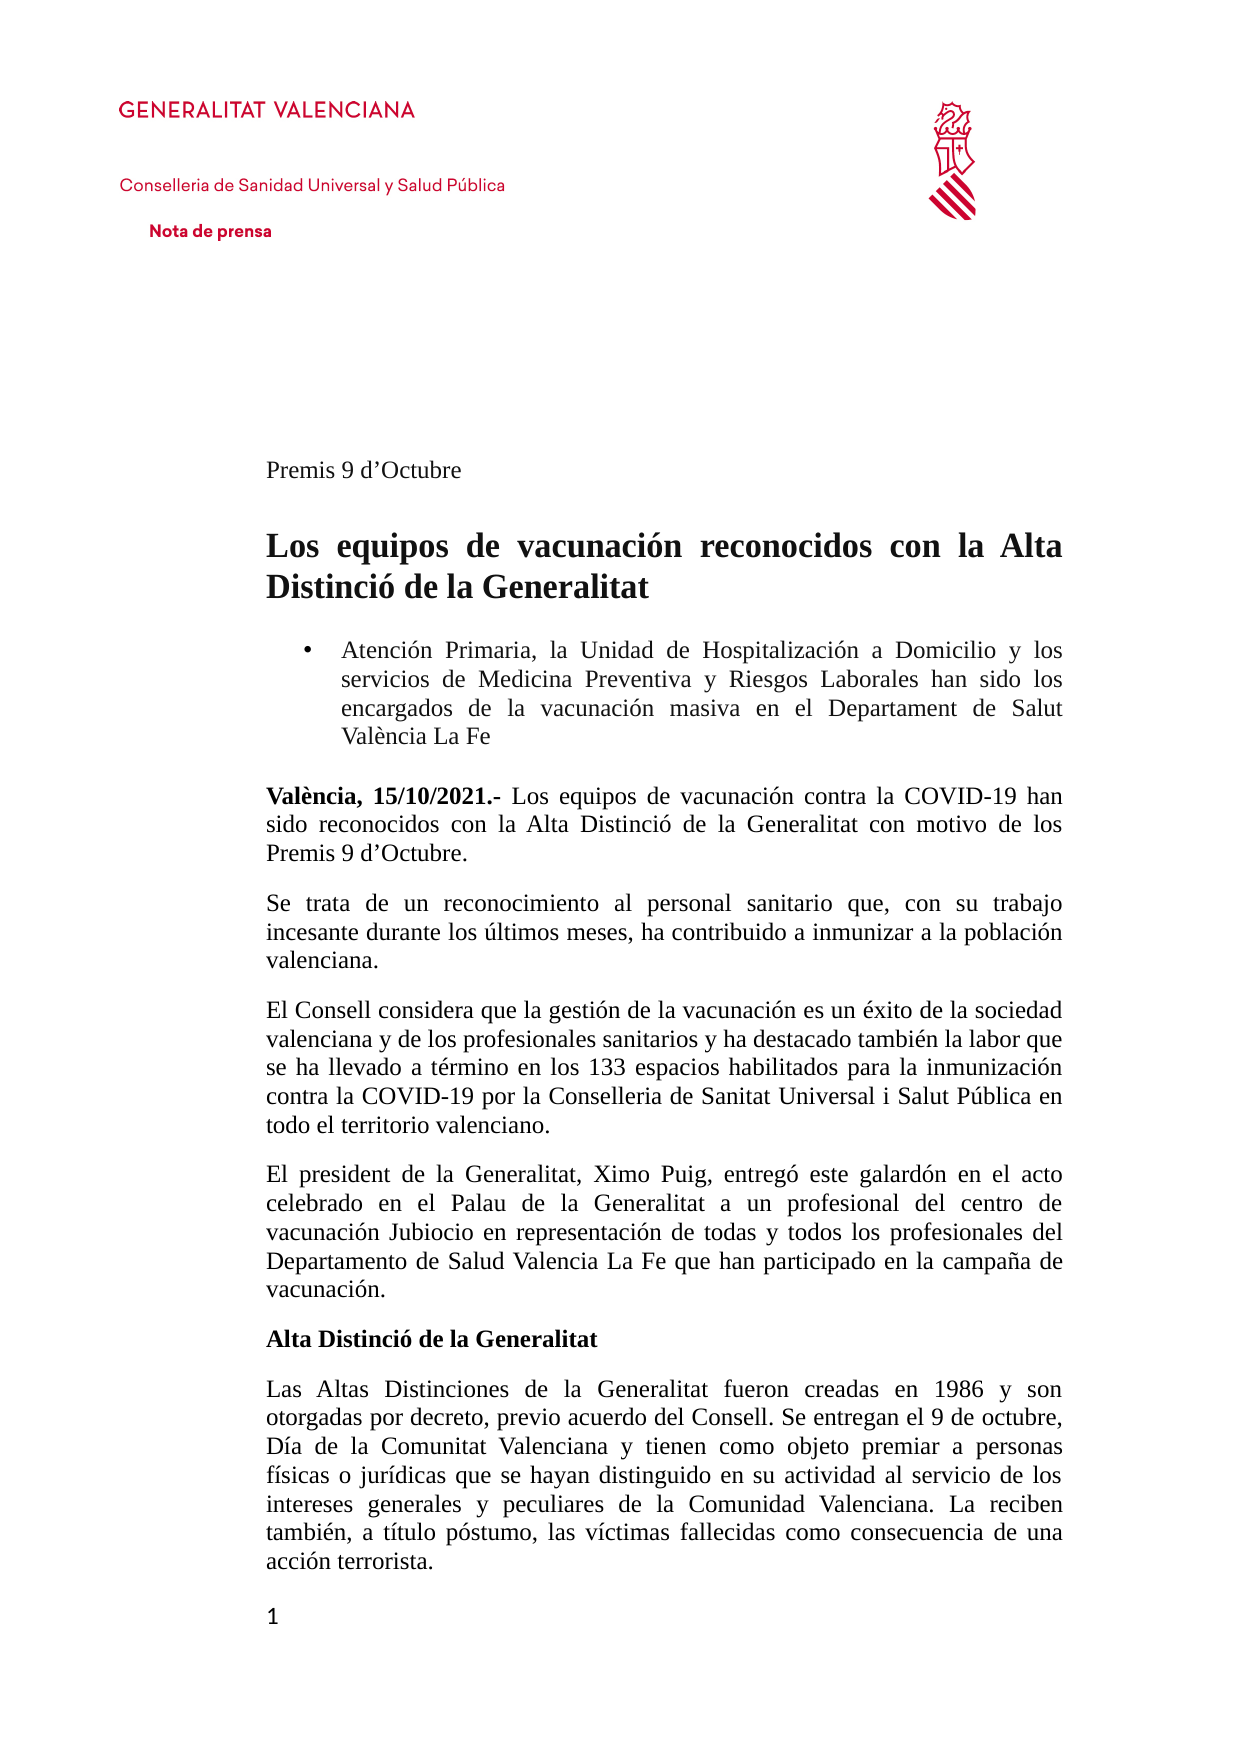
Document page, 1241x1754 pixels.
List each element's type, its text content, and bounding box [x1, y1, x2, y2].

text El Consell considera que la gestión de la vacunación es un éxito de la sociedad valenciana y de los profesionales sanitarios y ha destacado también la labor que se ha llevado a término en los 133 espacios habilitados para la inmunización contra la COVID-19 por la Conselleria de Sanitat Universal i Salut Pública en todo el territorio valenciano. [266, 995, 1064, 1139]
text El president de la Generalitat, Ximo Puig, entregó este galardón en el acto celebrado en el Palau de la Generalitat a un profesional del centro de vacunación Jubiocio en representación de todas y todos los profesionales del Departamento de Salud Valencia La Fe que han participado en la campaña de vacunación. [266, 1159, 1064, 1303]
text Premis 9 d’Octubre [266, 455, 1064, 484]
text València, 15/10/2021.- Los equipos de vacunación contra la COVID-19 han sido reconocidos con la Alta Distinció de la Generalitat con motivo de los Premis 9 d’Octubre. [266, 781, 1064, 867]
list Atención Primaria, la Unidad de Hospitalización a Domicilio y los servicios de Medicina Preventiva y Riesgos Laborales han sido los encargados de la vacunación masiva en el Departament de Salut València La Fe [303, 635, 1064, 750]
text Alta Distinció de la Generalitat [266, 1324, 1064, 1353]
picture [119, 101, 976, 241]
text Las Altas Distinciones de la Generalitat fueron creadas en 1986 y son otorgadas por decreto, previo acuerdo del Consell. Se entregan el 9 de octubre, Día de la Comunitat Valenciana y tienen como objeto premiar a personas físicas o jurídicas que se hayan distinguido en su actividad al servicio de los intereses generales y peculiares de la Comunidad Valenciana. La reciben también, a título póstumo, las víctimas fallecidas como consecuencia de una acción terrorista. [266, 1374, 1064, 1575]
text Los equipos de vacunación reconocidos con la Alta Distinció de la Generalitat [266, 525, 1064, 606]
text Se trata de un reconocimiento al personal sanitario que, con su trabajo incesante durante los últimos meses, ha contribuido a inmunizar a la población valenciana. [266, 888, 1064, 974]
